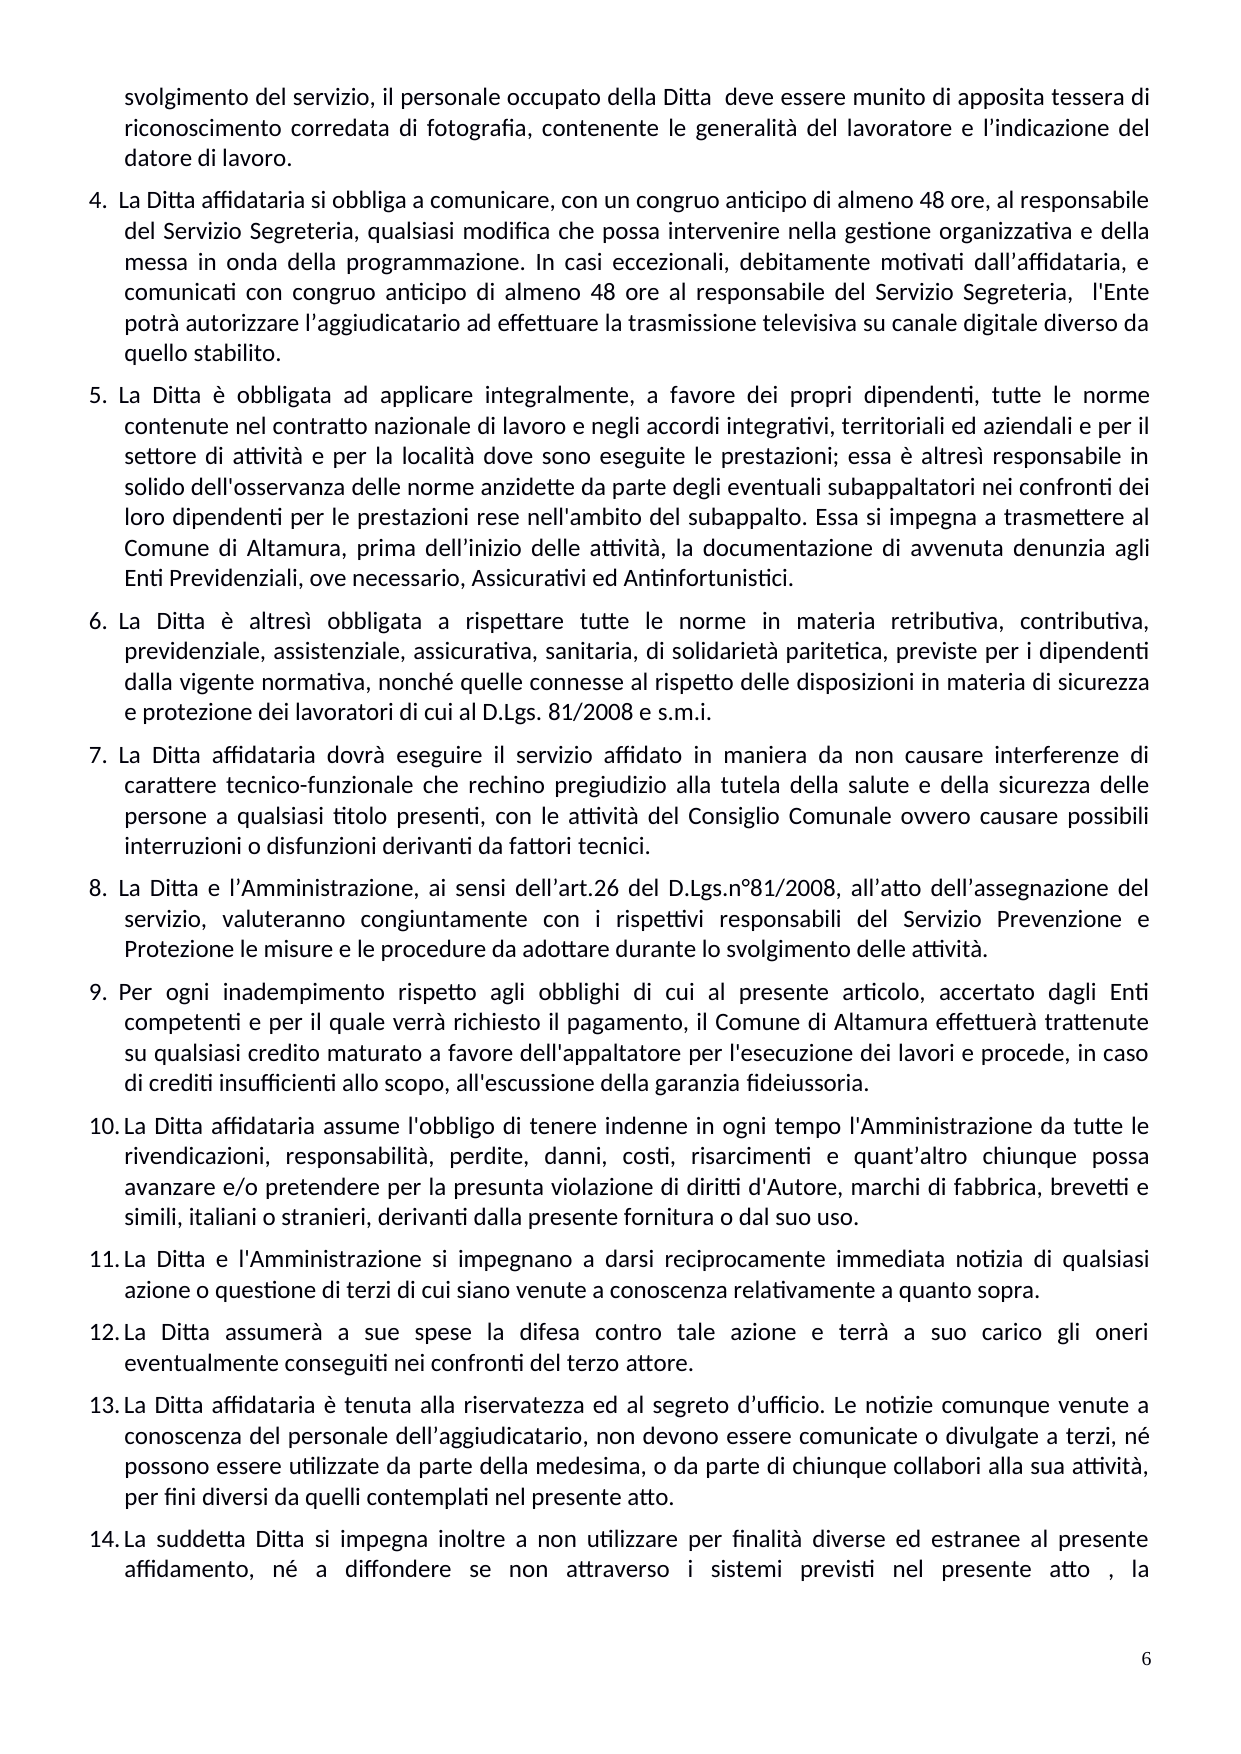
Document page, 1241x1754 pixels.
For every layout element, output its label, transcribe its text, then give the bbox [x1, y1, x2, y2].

list La Ditta assumerà a sue spese la difesa contro tale azione e terrà a suo carico gli oneri eventualmente conseguiti nei confronti del terzo attore. [89, 1316, 1151, 1377]
list La Ditta è obbligata ad applicare integralmente, a favore dei propri dipendenti, tutte le norme contenute nel contratto nazionale di lavoro e negli accordi integrativi, territoriali ed aziendali e per il settore di attività e per la località dove sono eseguite le prestazioni; essa è altresì responsabile in solido dell'osservanza delle norme anzidette da parte degli eventuali subappaltatori nei confronti dei loro dipendenti per le prestazioni rese nell'ambito del subappalto. Essa si impegna a trasmettere al Comune di Altamura, prima dell’inizio delle attività, la documentazione di avvenuta denunzia agli Enti Previdenziali, ove necessario, Assicurativi ed Antinfortunistici. [89, 379, 1151, 593]
list La Ditta affidataria assume l'obbligo di tenere indenne in ogni tempo l'Amministrazione da tutte le rivendicazioni, responsabilità, perdite, danni, costi, risarcimenti e quant’altro chiunque possa avanzare e/o pretendere per la presunta violazione di diritti d'Autore, marchi di fabbrica, brevetti e simili, italiani o stranieri, derivanti dalla presente fornitura o dal suo uso. [89, 1110, 1151, 1232]
list La Ditta affidataria dovrà eseguire il servizio affidato in maniera da non causare interferenze di carattere tecnico-funzionale che rechino pregiudizio alla tutela della salute e della sicurezza delle persone a qualsiasi titolo presenti, con le attività del Consiglio Comunale ovvero causare possibili interruzioni o disfunzioni derivanti da fattori tecnici. [89, 739, 1151, 861]
list La Ditta è altresì obbligata a rispettare tutte le norme in materia retributiva, contributiva, previdenziale, assistenziale, assicurativa, sanitaria, di solidarietà paritetica, previste per i dipendenti dalla vigente normativa, nonché quelle connesse al rispetto delle disposizioni in materia di sicurezza e protezione dei lavoratori di cui al D.Lgs. 81/2008 e s.m.i. [89, 605, 1151, 727]
list La Ditta affidataria si obbliga a comunicare, con un congruo anticipo di almeno 48 ore, al responsabile del Servizio Segreteria, qualsiasi modifica che possa intervenire nella gestione organizzativa e della messa in onda della programmazione. In casi eccezionali, debitamente motivati dall’affidataria, e comunicati con congruo anticipo di almeno 48 ore al responsabile del Servizio Segreteria, l'Ente potrà autorizzare l’aggiudicatario ad effettuare la trasmissione televisiva su canale digitale diverso da quello stabilito. [89, 184, 1151, 368]
list Per ogni inadempimento rispetto agli obblighi di cui al presente articolo, accertato dagli Enti competenti e per il quale verrà richiesto il pagamento, il Comune di Altamura effettuerà trattenute su qualsiasi credito maturato a favore dell'appaltatore per l'esecuzione dei lavori e procede, in caso di crediti insufficienti allo scopo, all'escussione della garanzia fideiussoria. [89, 976, 1151, 1098]
list svolgimento del servizio, il personale occupato della Ditta deve essere munito di apposita tessera di riconoscimento corredata di fotografia, contenente le generalità del lavoratore e l’indicazione del datore di lavoro. [89, 81, 1151, 173]
list La Ditta affidataria è tenuta alla riservatezza ed al segreto d’ufficio. Le notizie comunque venute a conoscenza del personale dell’aggiudicatario, non devono essere comunicate o divulgate a terzi, né possono essere utilizzate da parte della medesima, o da parte di chiunque collabori alla sua attività, per fini diversi da quelli contemplati nel presente atto. [89, 1389, 1151, 1511]
list La suddetta Ditta si impegna inoltre a non utilizzare per finalità diverse ed estranee al presente affidamento, né a diffondere se non attraverso i sistemi previsti nel presente atto , la [89, 1523, 1151, 1584]
list La Ditta e l'Amministrazione si impegnano a darsi reciprocamente immediata notizia di qualsiasi azione o questione di terzi di cui siano venute a conoscenza relativamente a quanto sopra. [89, 1244, 1151, 1305]
list La Ditta e l’Amministrazione, ai sensi dell’art.26 del D.Lgs.n°81/2008, all’atto dell’assegnazione del servizio, valuteranno congiuntamente con i rispettivi responsabili del Servizio Prevenzione e Protezione le misure e le procedure da adottare durante lo svolgimento delle attività. [89, 873, 1151, 964]
